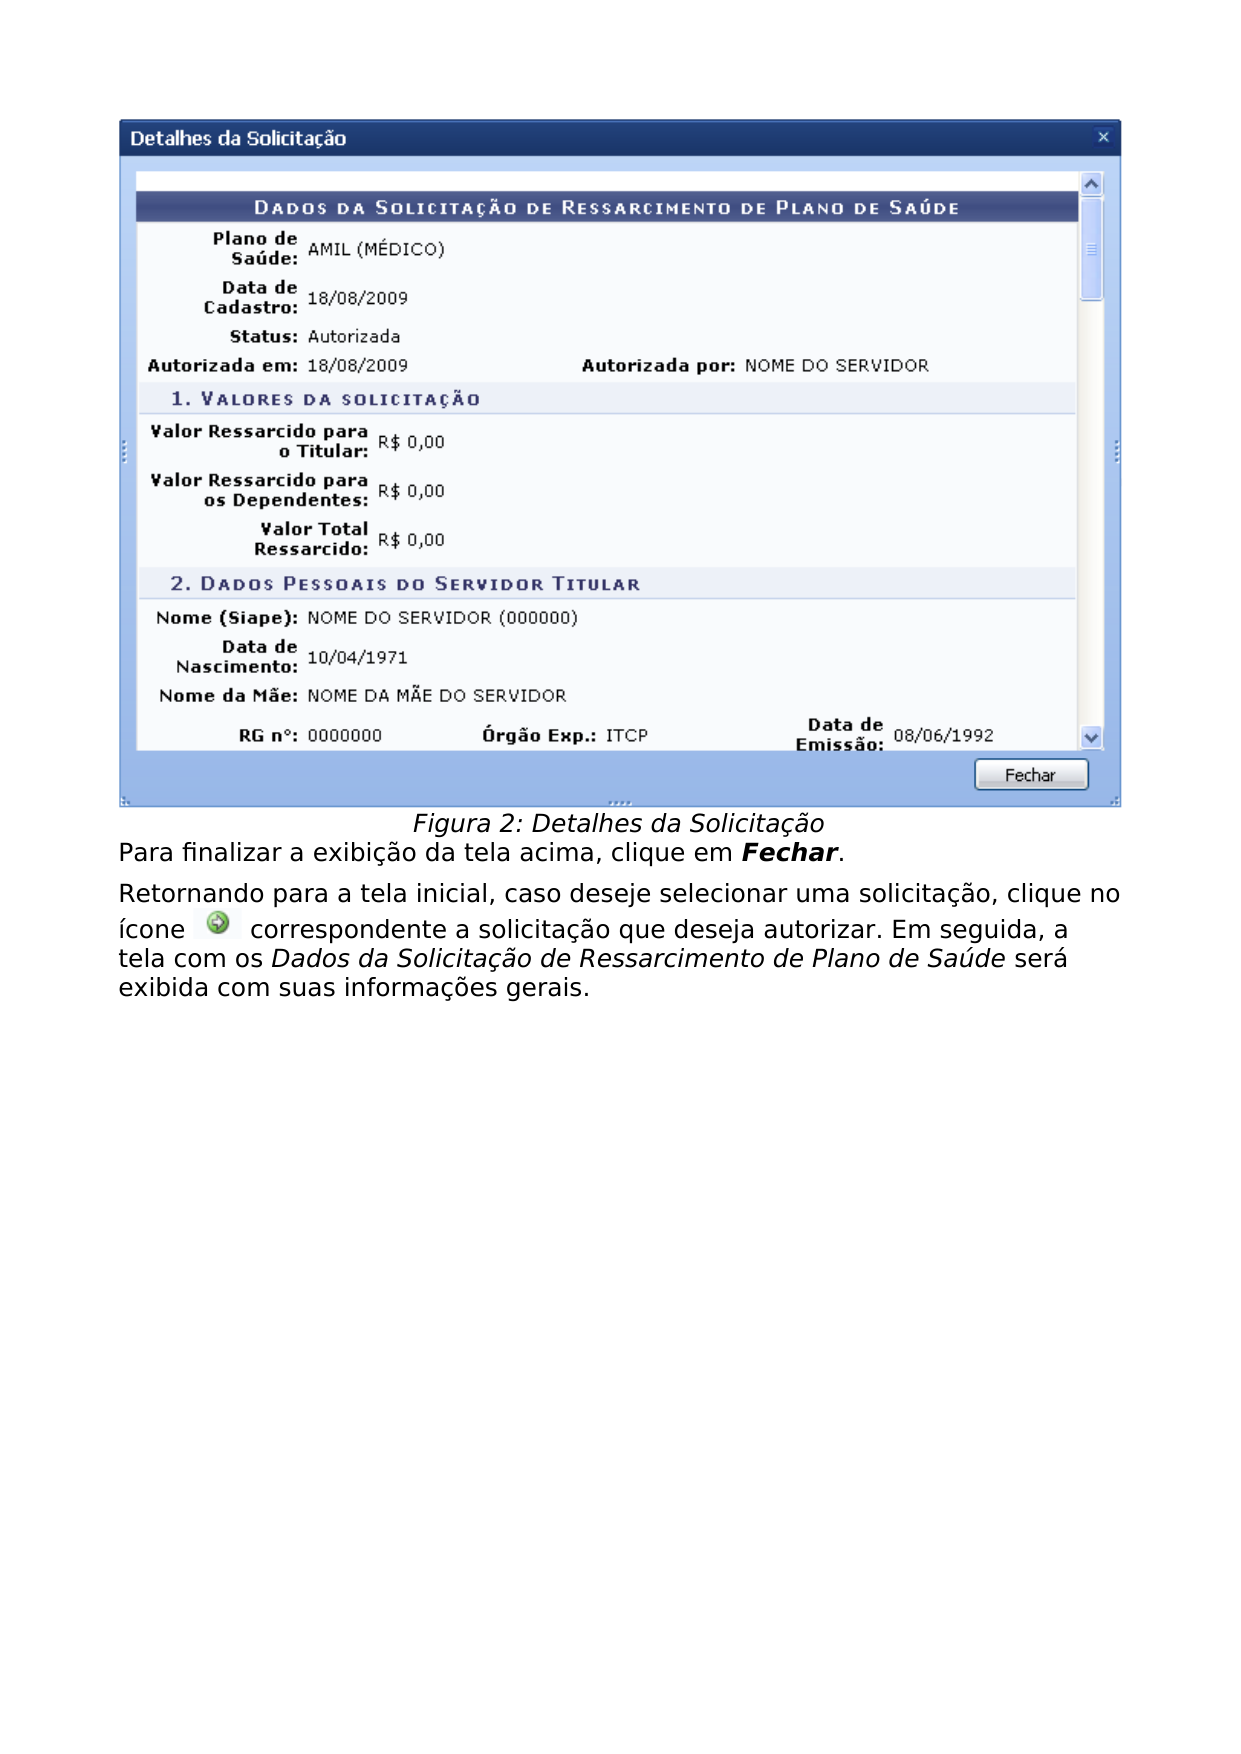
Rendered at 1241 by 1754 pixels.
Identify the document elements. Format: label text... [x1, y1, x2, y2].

text Para finalizar a exibição da tela acima, clique em Fechar. [118, 838, 1122, 867]
picture [118, 118, 1123, 809]
text Figura 2: Detalhes da Solicitação [118, 809, 1122, 838]
picture [193, 908, 242, 939]
text Retornando para a tela inicial, caso deseje selecionar uma solicitação, clique no ícone correspondente a solicitação que deseja autorizar. Em seguida, a tela com os Dados da Solicitação de Ressarcimento de Plano de Saúde será exibida com suas informações gerais. [118, 879, 1122, 1003]
